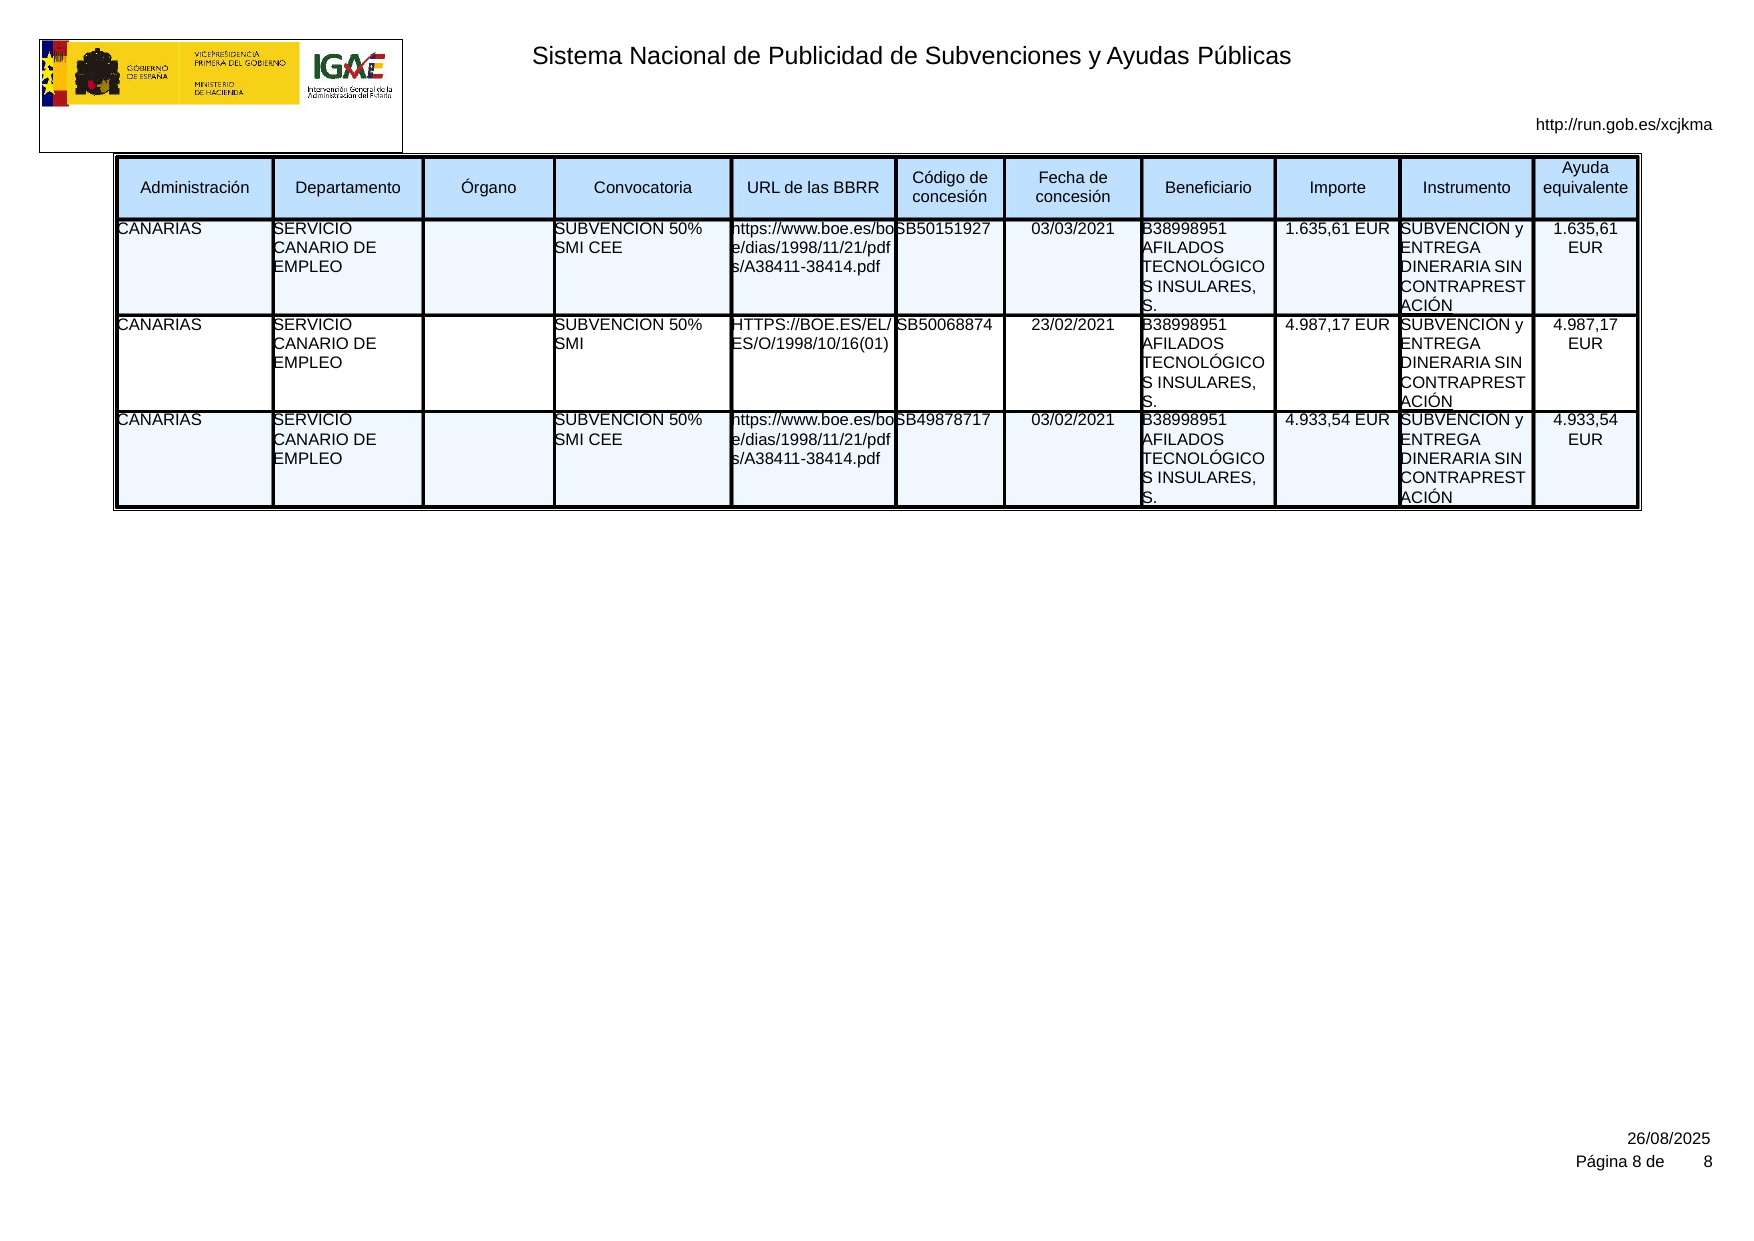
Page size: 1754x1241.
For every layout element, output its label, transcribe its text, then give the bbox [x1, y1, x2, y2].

text EMPLEO [273, 449, 402, 468]
text AFILADOS [1142, 334, 1290, 353]
text CANARIAS [117, 315, 227, 334]
text SMI CEE [554, 238, 727, 257]
text Órgano [461, 178, 541, 197]
text 03/02/2021 [1031, 411, 1140, 429]
text EMPLEO [273, 258, 426, 277]
text Sistema Nacional de Publicidad de Subvenciones y Ayudas Públicas [532, 42, 1318, 70]
text ENTREGA [1400, 238, 1548, 257]
text concesión [912, 188, 1013, 207]
text TECNOLÓGICO [1142, 258, 1290, 277]
text SUBVENCION 50% [554, 219, 727, 238]
text B38998951 [1142, 411, 1285, 429]
text Convocatoria [594, 178, 717, 197]
text DINERARIA SIN [1400, 258, 1551, 277]
text URL de las BBRR [747, 178, 905, 197]
text EUR [1568, 238, 1643, 257]
text DINERARIA SIN [1400, 449, 1551, 468]
text ENTREGA [1400, 430, 1548, 449]
text 4.933,54 EUR SUBVENCIÓN y [1285, 411, 1548, 429]
text CANARIAS [117, 219, 273, 238]
text https://www.boe.es/boSB49878717 [731, 411, 1017, 429]
text ACIÓN [1400, 393, 1551, 411]
text ENTREGA [1400, 334, 1548, 353]
text 4.933,54 [1553, 411, 1643, 429]
text Ayuda [1562, 159, 1653, 177]
text Beneficiario [1165, 178, 1290, 197]
text SMI CEE [554, 430, 727, 449]
text 1.635,61 [1553, 219, 1643, 238]
text e/dias/1998/11/21/pdf [731, 238, 1017, 257]
text EUR [1568, 334, 1643, 353]
text S INSULARES, [1142, 373, 1290, 392]
text B38998951 [1142, 315, 1285, 334]
text S. [1142, 488, 1290, 507]
text EMPLEO [273, 354, 402, 372]
text CANARIO DE [273, 238, 426, 257]
picture [40, 40, 402, 152]
text SERVICIO [273, 219, 426, 238]
text Código de [912, 168, 1013, 187]
text EUR [1568, 430, 1643, 449]
text S INSULARES, [1142, 277, 1290, 296]
text http://run.gob.es/xcjkma [1536, 115, 1737, 134]
text TECNOLÓGICO [1142, 354, 1290, 372]
text AFILADOS [1142, 430, 1290, 449]
text SUBVENCION 50% [554, 315, 727, 334]
text Importe [1309, 178, 1391, 197]
text SERVICIO [273, 411, 402, 429]
text 8 [1703, 1152, 1737, 1171]
text 4.987,17 EUR SUBVENCIÓN y [1285, 315, 1548, 334]
text TECNOLÓGICO [1142, 449, 1290, 468]
text equivalente [1543, 178, 1653, 197]
text ACIÓN [1400, 297, 1551, 315]
text S. [1142, 297, 1290, 315]
text 26/08/2025 [1627, 1129, 1735, 1148]
text s/A38411-38414.pdf [731, 449, 906, 468]
picture [114, 154, 1641, 510]
text Fecha de [1038, 168, 1135, 187]
text s/A38411-38414.pdf [731, 258, 906, 277]
text SUBVENCION 50% [554, 411, 727, 429]
text Página 8 de [1576, 1152, 1689, 1171]
text S INSULARES, [1142, 469, 1290, 488]
text S. [1142, 393, 1290, 411]
text CANARIO DE [273, 334, 402, 353]
text SMI [554, 334, 727, 353]
text CONTRAPREST [1400, 469, 1551, 488]
text CANARIO DE [273, 430, 402, 449]
text CONTRAPREST [1400, 373, 1551, 392]
text Instrumento [1423, 178, 1536, 197]
text 1.635,61 EUR SUBVENCIÓN y [1285, 219, 1548, 238]
text Administración [140, 178, 274, 197]
text HTTPS://BOE.ES/EL/ SB50068874 [731, 315, 1017, 334]
text 4.987,17 [1553, 315, 1643, 334]
text 03/03/2021 [1031, 219, 1140, 238]
text e/dias/1998/11/21/pdf [731, 430, 1017, 449]
text ES/O/1998/10/16(01) [731, 334, 1017, 353]
text DINERARIA SIN [1400, 354, 1551, 372]
text B38998951 [1142, 219, 1285, 238]
text AFILADOS [1142, 238, 1290, 257]
text CONTRAPREST [1400, 277, 1551, 296]
text ACIÓN [1400, 488, 1551, 507]
text CANARIAS [117, 411, 227, 429]
text 23/02/2021 [1031, 315, 1140, 334]
text https://www.boe.es/boSB50151927 [731, 219, 1017, 238]
text concesión [1035, 188, 1135, 207]
text SERVICIO [273, 315, 402, 334]
text Departamento [295, 178, 426, 197]
